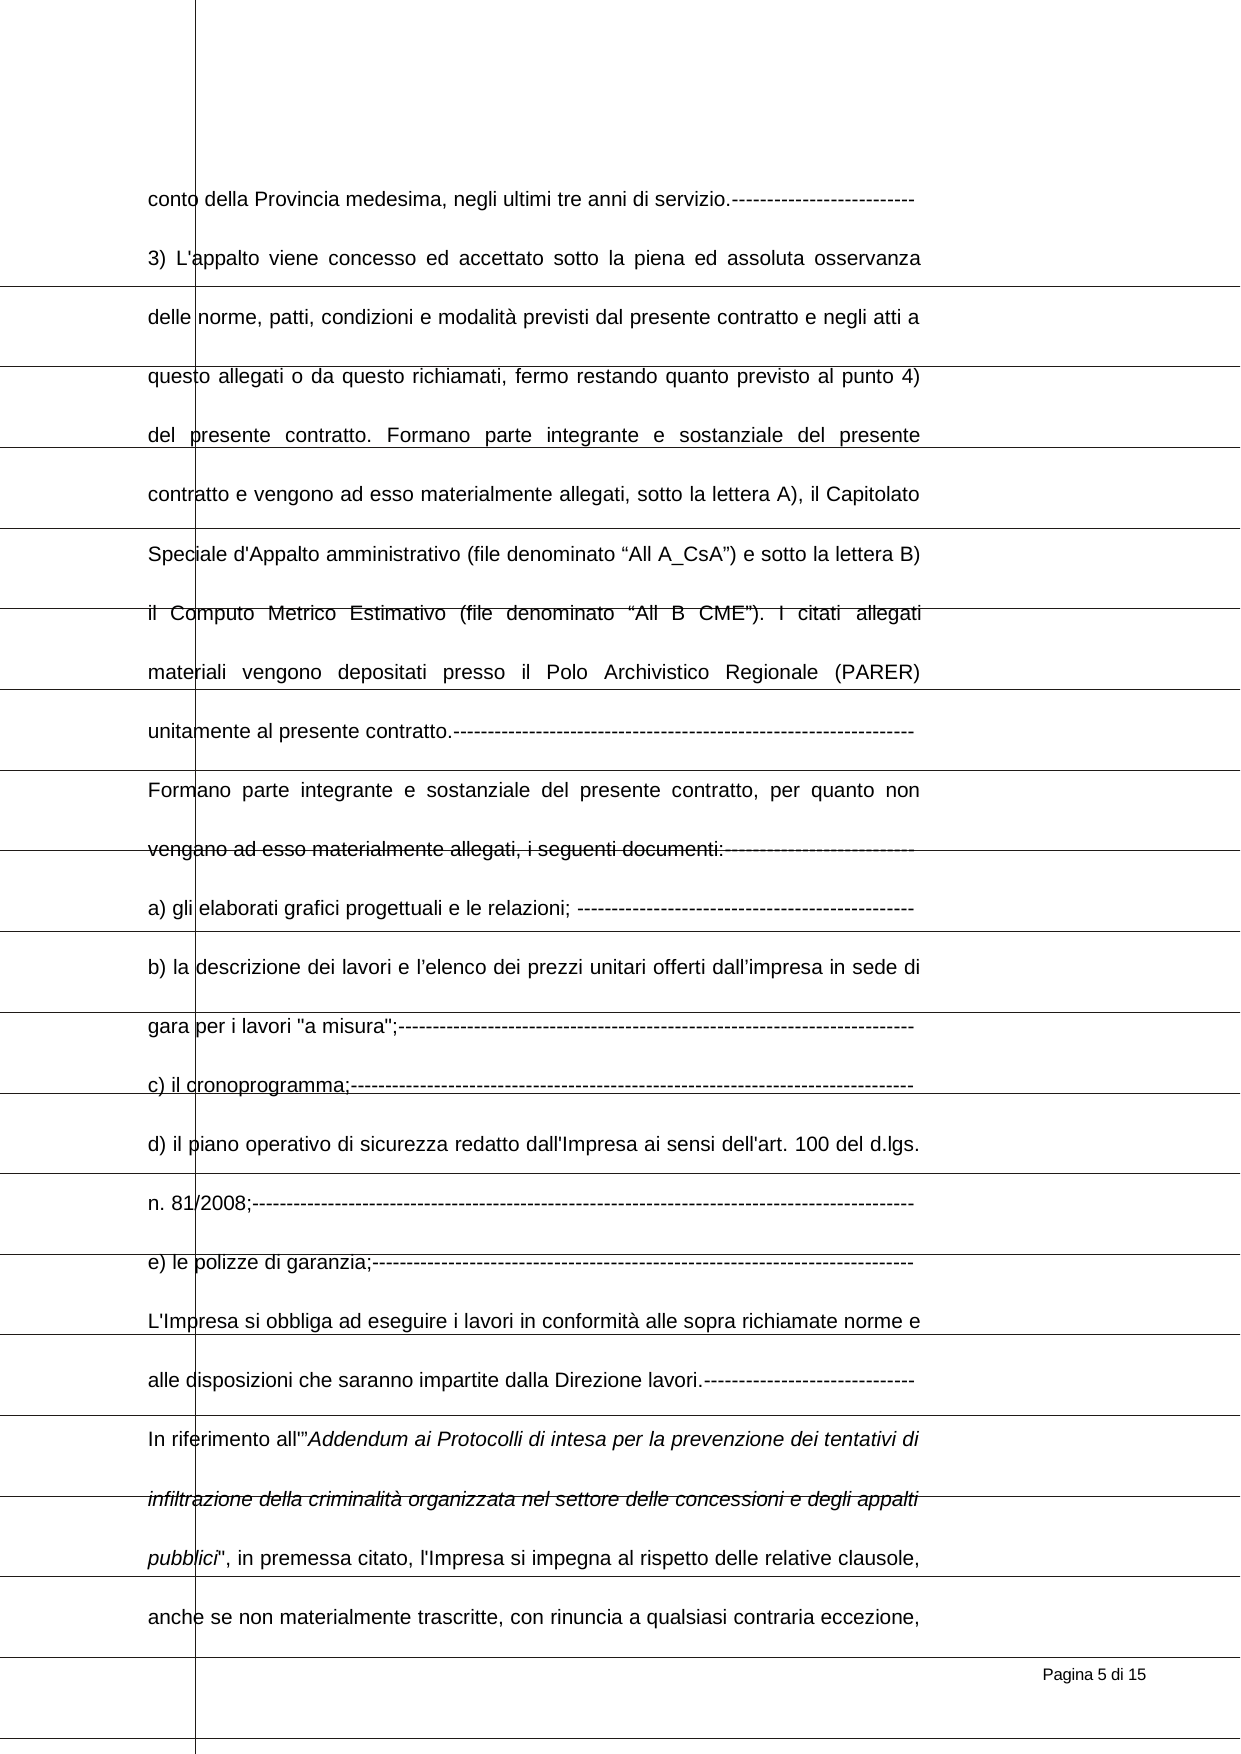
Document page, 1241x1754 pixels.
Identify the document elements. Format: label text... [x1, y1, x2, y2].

list b) la descrizione dei lavori e l’elenco dei prezzi unitari offerti dall’impresa in sede di gara per i lavori "a misura"; [148, 927, 921, 1045]
list Formano parte integrante e sostanziale del presente contratto, per quanto non vengano ad esso materialmente allegati, i seguenti documenti: [148, 750, 921, 868]
list conto della Provincia medesima, negli ultimi tre anni di servizio. [148, 159, 921, 218]
list e) le polizze di garanzia; [148, 1222, 921, 1282]
list L'Impresa si obbliga ad eseguire i lavori in conformità alle sopra richiamate norme e alle disposizioni che saranno impartite dalla Direzione lavori. [148, 1282, 921, 1400]
list a) gli elaborati grafici progettuali e le relazioni; [148, 868, 921, 927]
list d) il piano operativo di sicurezza redatto dall'Impresa ai sensi dell'art. 100 del d.lgs. n. 81/2008; [148, 1104, 921, 1222]
list In riferimento all'”Addendum ai Protocolli di intesa per la prevenzione dei tentativi di infiltrazione della criminalità organizzata nel settore delle concessioni e degli appalti pubblici", in premessa citato, l'Impresa si impegna al rispetto delle relative clausole, anche se non materialmente trascritte, con rinuncia a qualsiasi contraria eccezione, [148, 1400, 921, 1636]
list c) il cronoprogramma; [148, 1045, 921, 1104]
list 3) L'appalto viene concesso ed accettato sotto la piena ed assoluta osservanza delle norme, patti, condizioni e modalità previsti dal presente contratto e negli atti a questo allegati o da questo richiamati, fermo restando quanto previsto al punto 4) del presente contratto. Formano parte integrante e sostanziale del presente contratto e vengono ad esso materialmente allegati, sotto la lettera A), il Capitolato Speciale d'Appalto amministrativo (file denominato “All A_CsA”) e sotto la lettera B) il Computo Metrico Estimativo (file denominato “All B CME”). I citati allegati materiali vengono depositati presso il Polo Archivistico Regionale (PARER) unitamente al presente contratto. [148, 218, 921, 750]
